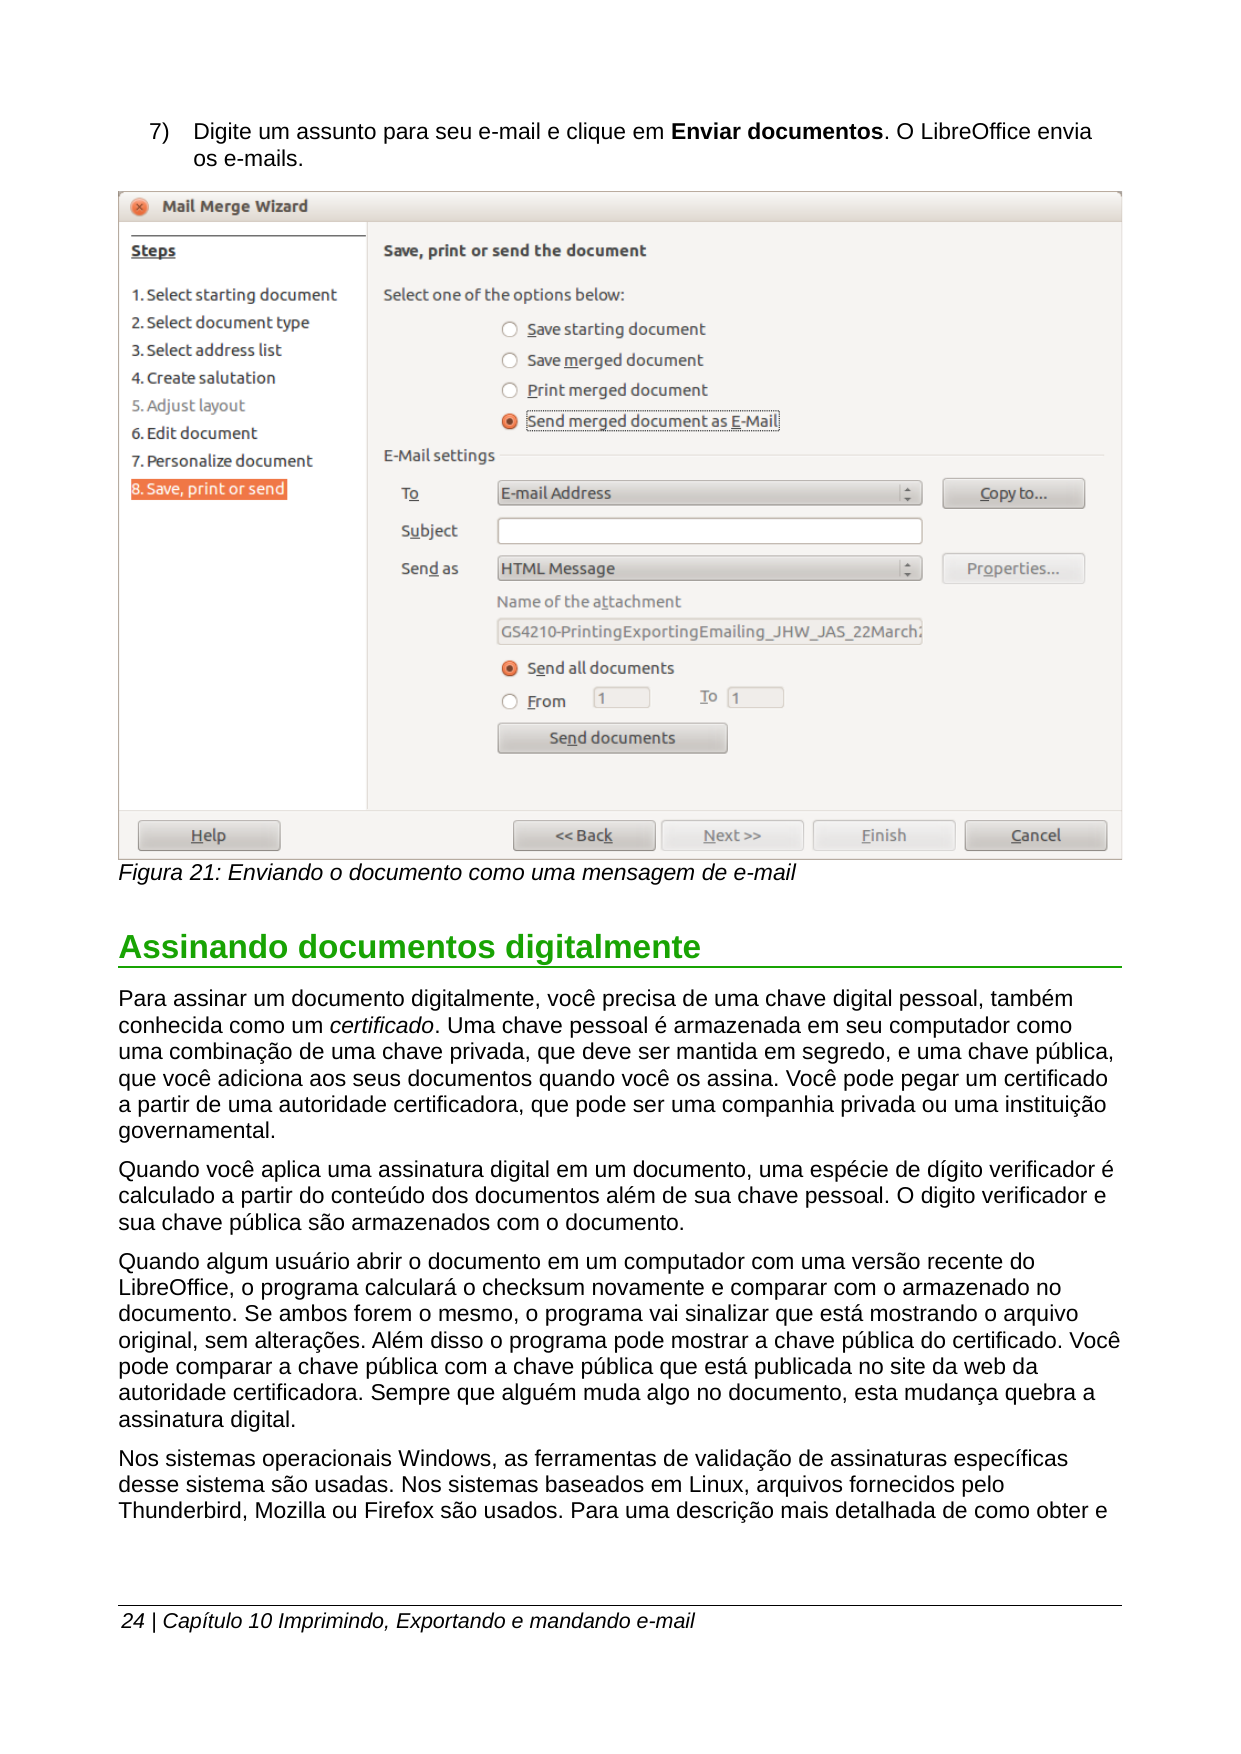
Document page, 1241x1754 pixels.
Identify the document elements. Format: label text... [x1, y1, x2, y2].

subtitle Assinando documentos digitalmente [118, 927, 1122, 966]
list Digite um assunto para seu e-mail e clique em Enviar documentos. O LibreOffice envia os e-mails. [169, 118, 1122, 171]
text Nos sistemas operacionais Windows, as ferramentas de validação de assinaturas específicas desse sistema são usadas. Nos sistemas baseados em Linux, arquivos fornecidos pelo Thunderbird, Mozilla ou Firefox são usados. Para uma descrição mais detalhada de como obter e [118, 1444, 1122, 1524]
picture [118, 191, 1123, 860]
text Quando você aplica uma assinatura digital em um documento, uma espécie de dígito verificador é calculado a partir do conteúdo dos documentos além de sua chave pessoal. O digito verificador e sua chave pública são armazenados com o documento. [118, 1156, 1122, 1235]
text Para assinar um documento digitalmente, você precisa de uma chave digital pessoal, também conhecida como um certificado. Uma chave pessoal é armazenada em seu computador como uma combinação de uma chave privada, que deve ser mantida em segredo, e uma chave pública, que você adiciona aos seus documentos quando você os assina. Você pode pegar um certificado a partir de uma autoridade certificadora, que pode ser uma companhia privada ou uma instituição governamental. [118, 985, 1122, 1143]
text Figura 21: Enviando o documento como uma mensagem de e-mail [118, 860, 1122, 886]
text Quando algum usuário abrir o documento em um computador com uma versão recente do LibreOffice, o programa calculará o checksum novamente e comparar com o armazenado no documento. Se ambos forem o mesmo, o programa vai sinalizar que está mostrando o arquivo original, sem alterações. Além disso o programa pode mostrar a chave pública do certificado. Você pode comparar a chave pública com a chave pública que está publicada no site da web da autoridade certificadora. Sempre que alguém muda algo no documento, esta mudança quebra a assinatura digital. [118, 1248, 1122, 1432]
